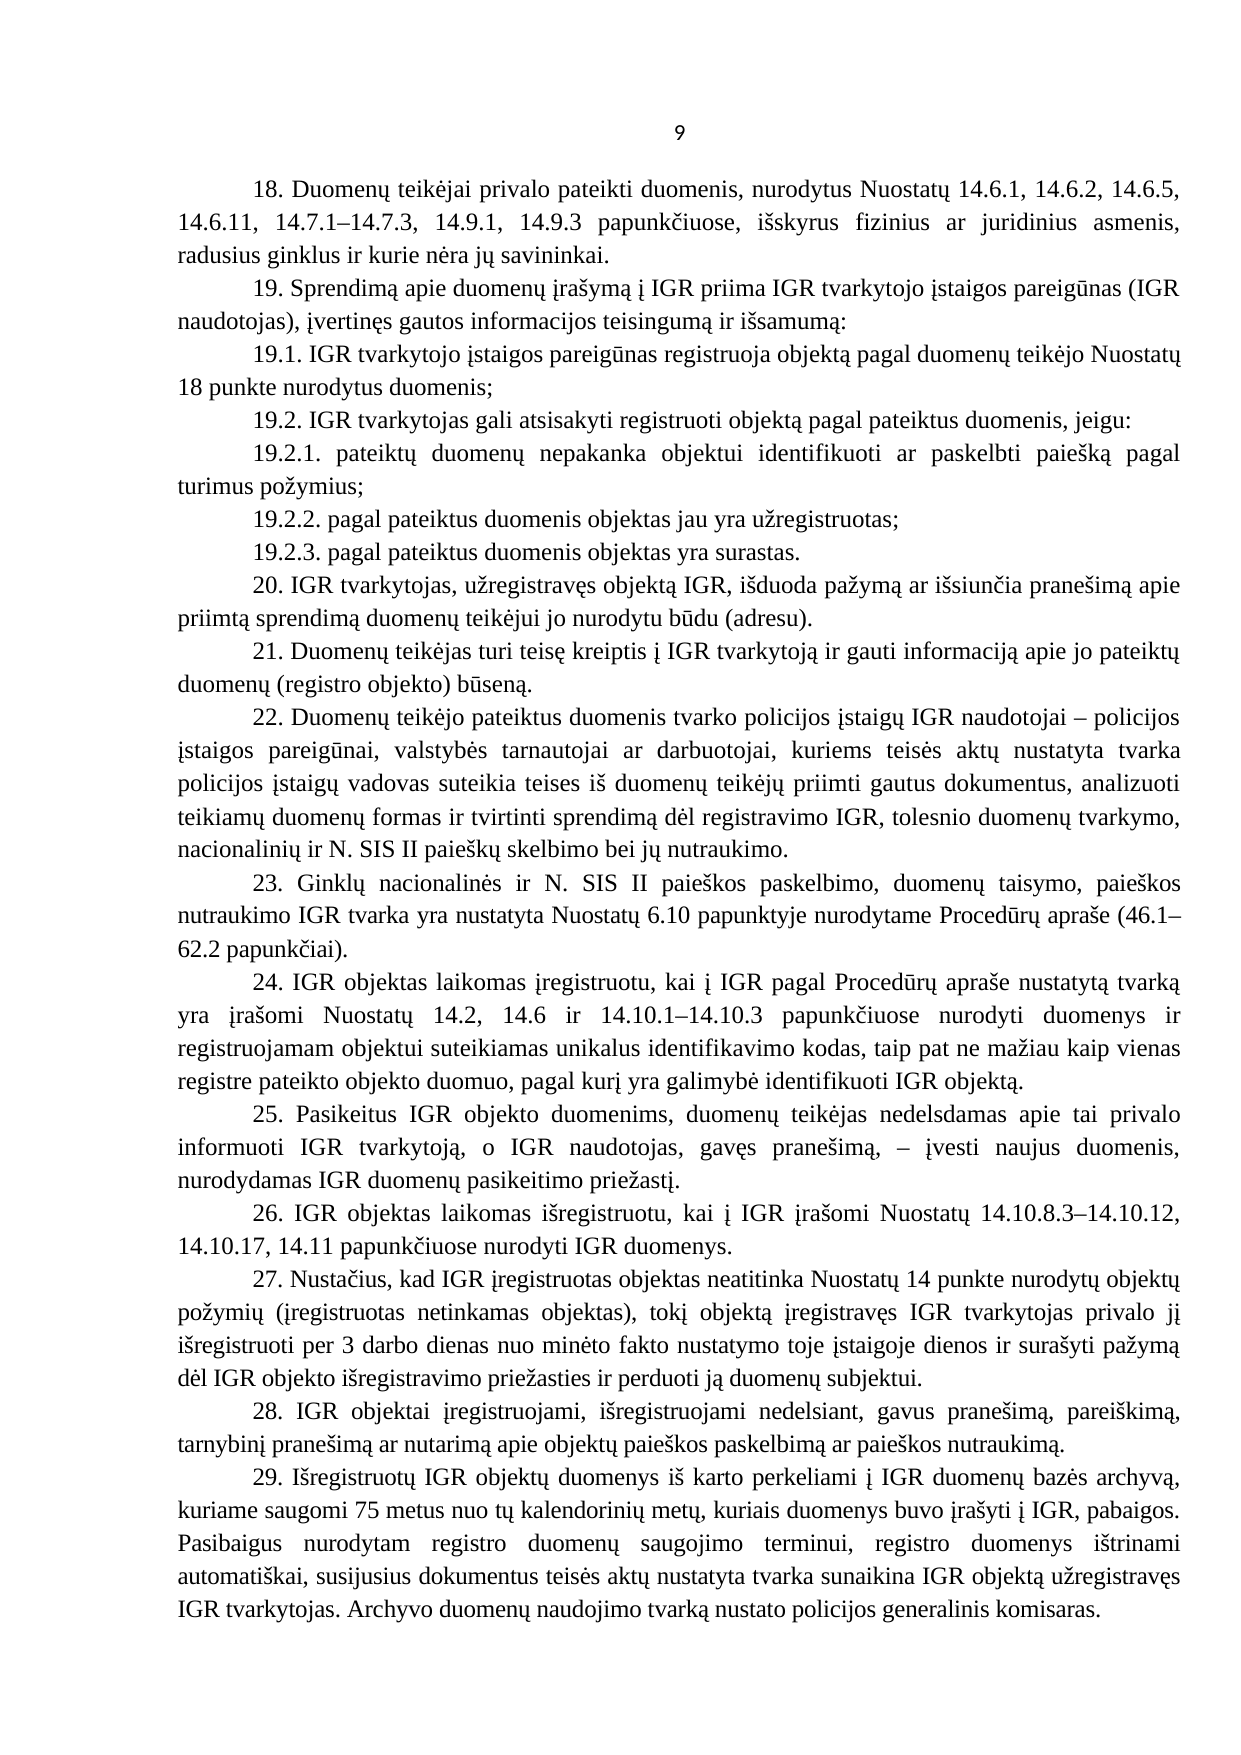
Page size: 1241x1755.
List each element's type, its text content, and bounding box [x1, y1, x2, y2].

text 19.2.2. pagal pateiktus duomenis objektas jau yra užregistruotas; [177, 504, 1181, 533]
text 18. Duomenų teikėjai privalo pateikti duomenis, nurodytus Nuostatų 14.6.1, 14.6.2, 14.6.5, 14.6.11, 14.7.1–14.7.3, 14.9.1, 14.9.3 papunkčiuose, išskyrus fizinius ar juridinius asmenis, radusius ginklus ir kurie nėra jų savininkai. [177, 174, 1181, 269]
text 19.1. IGR tvarkytojo įstaigos pareigūnas registruoja objektą pagal duomenų teikėjo Nuostatų 18 punkte nurodytus duomenis; [177, 339, 1181, 401]
text 20. IGR tvarkytojas, užregistravęs objektą IGR, išduoda pažymą ar išsiunčia pranešimą apie priimtą sprendimą duomenų teikėjui jo nurodytu būdu (adresu). [177, 570, 1181, 632]
text 22. Duomenų teikėjo pateiktus duomenis tvarko policijos įstaigų IGR naudotojai – policijos įstaigos pareigūnai, valstybės tarnautojai ar darbuotojai, kuriems teisės aktų nustatyta tvarka policijos įstaigų vadovas suteikia teises iš duomenų teikėjų priimti gautus dokumentus, analizuoti teikiamų duomenų formas ir tvirtinti sprendimą dėl registravimo IGR, tolesnio duomenų tvarkymo, nacionalinių ir N. SIS II paieškų skelbimo bei jų nutraukimo. [177, 702, 1181, 863]
text 21. Duomenų teikėjas turi teisę kreiptis į IGR tvarkytoją ir gauti informaciją apie jo pateiktų duomenų (registro objekto) būseną. [177, 636, 1181, 698]
text 28. IGR objektai įregistruojami, išregistruojami nedelsiant, gavus pranešimą, pareiškimą, tarnybinį pranešimą ar nutarimą apie objektų paieškos paskelbimą ar paieškos nutraukimą. [177, 1396, 1181, 1458]
text 24. IGR objektas laikomas įregistruotu, kai į IGR pagal Procedūrų apraše nustatytą tvarką yra įrašomi Nuostatų 14.2, 14.6 ir 14.10.1–14.10.3 papunkčiuose nurodyti duomenys ir registruojamam objektui suteikiamas unikalus identifikavimo kodas, taip pat ne mažiau kaip vienas registre pateikto objekto duomuo, pagal kurį yra galimybė identifikuoti IGR objektą. [177, 967, 1181, 1094]
text 25. Pasikeitus IGR objekto duomenims, duomenų teikėjas nedelsdamas apie tai privalo informuoti IGR tvarkytoją, o IGR naudotojas, gavęs pranešimą, – įvesti naujus duomenis, nurodydamas IGR duomenų pasikeitimo priežastį. [177, 1099, 1181, 1193]
text 19.2.3. pagal pateiktus duomenis objektas yra surastas. [177, 537, 1181, 566]
text 29. Išregistruotų IGR objektų duomenys iš karto perkeliami į IGR duomenų bazės archyvą, kuriame saugomi 75 metus nuo tų kalendorinių metų, kuriais duomenys buvo įrašyti į IGR, pabaigos. Pasibaigus nurodytam registro duomenų saugojimo terminui, registro duomenys ištrinami automatiškai, susijusius dokumentus teisės aktų nustatyta tvarka sunaikina IGR objektą užregistravęs IGR tvarkytojas. Archyvo duomenų naudojimo tvarką nustato policijos generalinis komisaras. [177, 1462, 1181, 1623]
text 19.2.1. pateiktų duomenų nepakanka objektui identifikuoti ar paskelbti paiešką pagal turimus požymius; [177, 438, 1181, 500]
text 26. IGR objektas laikomas išregistruotu, kai į IGR įrašomi Nuostatų 14.10.8.3–14.10.12, 14.10.17, 14.11 papunkčiuose nurodyti IGR duomenys. [177, 1198, 1181, 1259]
text 19.2. IGR tvarkytojas gali atsisakyti registruoti objektą pagal pateiktus duomenis, jeigu: [177, 405, 1181, 434]
text 23. Ginklų nacionalinės ir N. SIS II paieškos paskelbimo, duomenų taisymo, paieškos nutraukimo IGR tvarka yra nustatyta Nuostatų 6.10 papunktyje nurodytame Procedūrų apraše (46.1–62.2 papunkčiai). [177, 868, 1181, 962]
text 19. Sprendimą apie duomenų įrašymą į IGR priima IGR tvarkytojo įstaigos pareigūnas (IGR naudotojas), įvertinęs gautos informacijos teisingumą ir išsamumą: [177, 273, 1181, 335]
text 27. Nustačius, kad IGR įregistruotas objektas neatitinka Nuostatų 14 punkte nurodytų objektų požymių (įregistruotas netinkamas objektas), tokį objektą įregistravęs IGR tvarkytojas privalo jį išregistruoti per 3 darbo dienas nuo minėto fakto nustatymo toje įstaigoje dienos ir surašyti pažymą dėl IGR objekto išregistravimo priežasties ir perduoti ją duomenų subjektui. [177, 1264, 1181, 1392]
